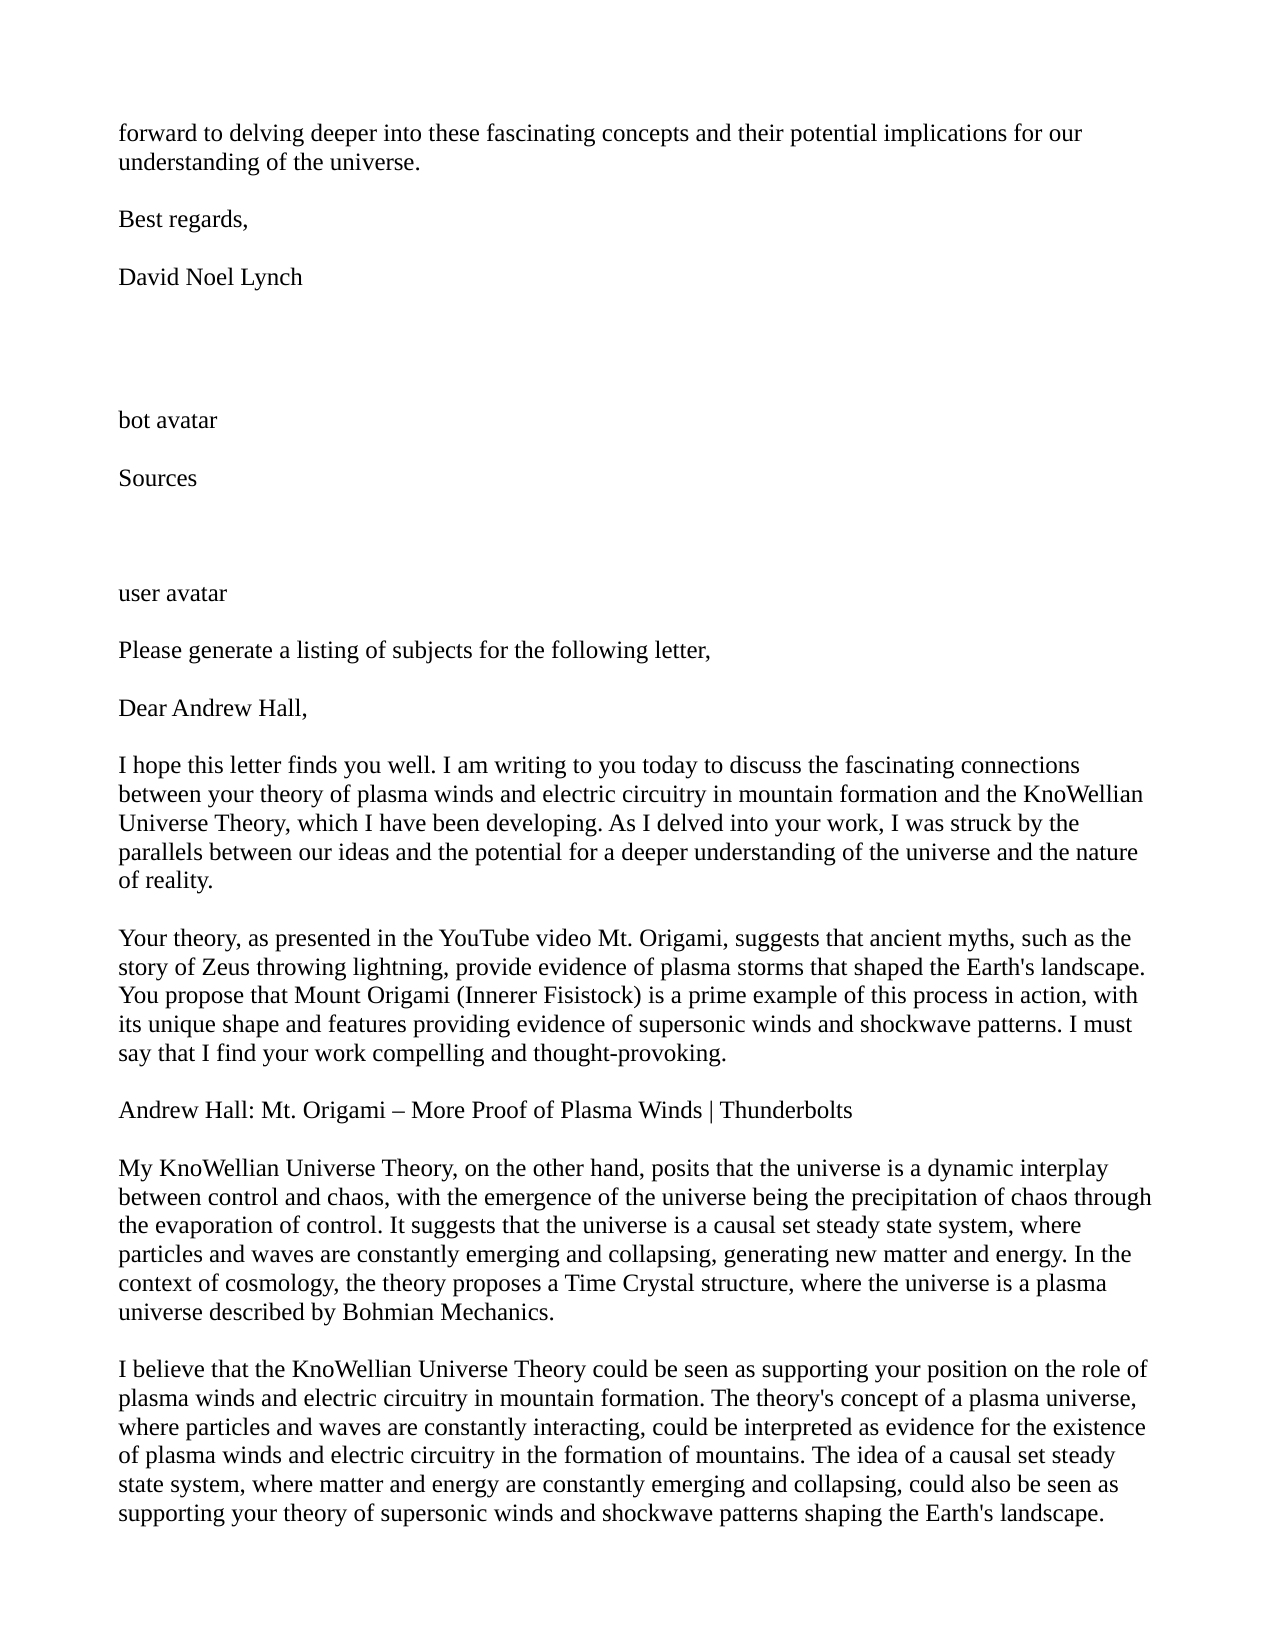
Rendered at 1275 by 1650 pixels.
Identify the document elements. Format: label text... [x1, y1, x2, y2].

text Andrew Hall: Mt. Origami – More Proof of Plasma Winds | Thunderbolts [118, 1096, 1157, 1124]
text Please generate a listing of subjects for the following letter, [118, 636, 1157, 664]
text user avatar [118, 578, 1157, 607]
text Dear Andrew Hall, [118, 693, 1157, 722]
text bot avatar [118, 406, 1157, 434]
text forward to delving deeper into these fascinating concepts and their potential implications for our understanding of the universe. [118, 118, 1157, 176]
text Sources [118, 463, 1157, 492]
text I hope this letter finds you well. I am writing to you today to discuss the fascinating connections between your theory of plasma winds and electric circuitry in mountain formation and the KnoWellian Universe Theory, which I have been developing. As I delved into your work, I was struck by the parallels between our ideas and the potential for a deeper understanding of the universe and the nature of reality. [118, 751, 1157, 894]
text My KnoWellian Universe Theory, on the other hand, posits that the universe is a dynamic interplay between control and chaos, with the emergence of the universe being the precipitation of chaos through the evaporation of control. It suggests that the universe is a causal set steady state system, where particles and waves are constantly emerging and collapsing, generating new matter and energy. In the context of cosmology, the theory proposes a Time Crystal structure, where the universe is a plasma universe described by Bohmian Mechanics. [118, 1153, 1157, 1326]
text Your theory, as presented in the YouTube video Mt. Origami, suggests that ancient myths, such as the story of Zeus throwing lightning, provide evidence of plasma storms that shaped the Earth's landscape. You propose that Mount Origami (Innerer Fisistock) is a prime example of this process in action, with its unique shape and features providing evidence of supersonic winds and shockwave patterns. I must say that I find your work compelling and thought-provoking. [118, 923, 1157, 1067]
text David Noel Lynch [118, 262, 1157, 291]
text I believe that the KnoWellian Universe Theory could be seen as supporting your position on the role of plasma winds and electric circuitry in mountain formation. The theory's concept of a plasma universe, where particles and waves are constantly interacting, could be interpreted as evidence for the existence of plasma winds and electric circuitry in the formation of mountains. The idea of a causal set steady state system, where matter and energy are constantly emerging and collapsing, could also be seen as supporting your theory of supersonic winds and shockwave patterns shaping the Earth's landscape. [118, 1354, 1157, 1527]
text Best regards, [118, 204, 1157, 233]
